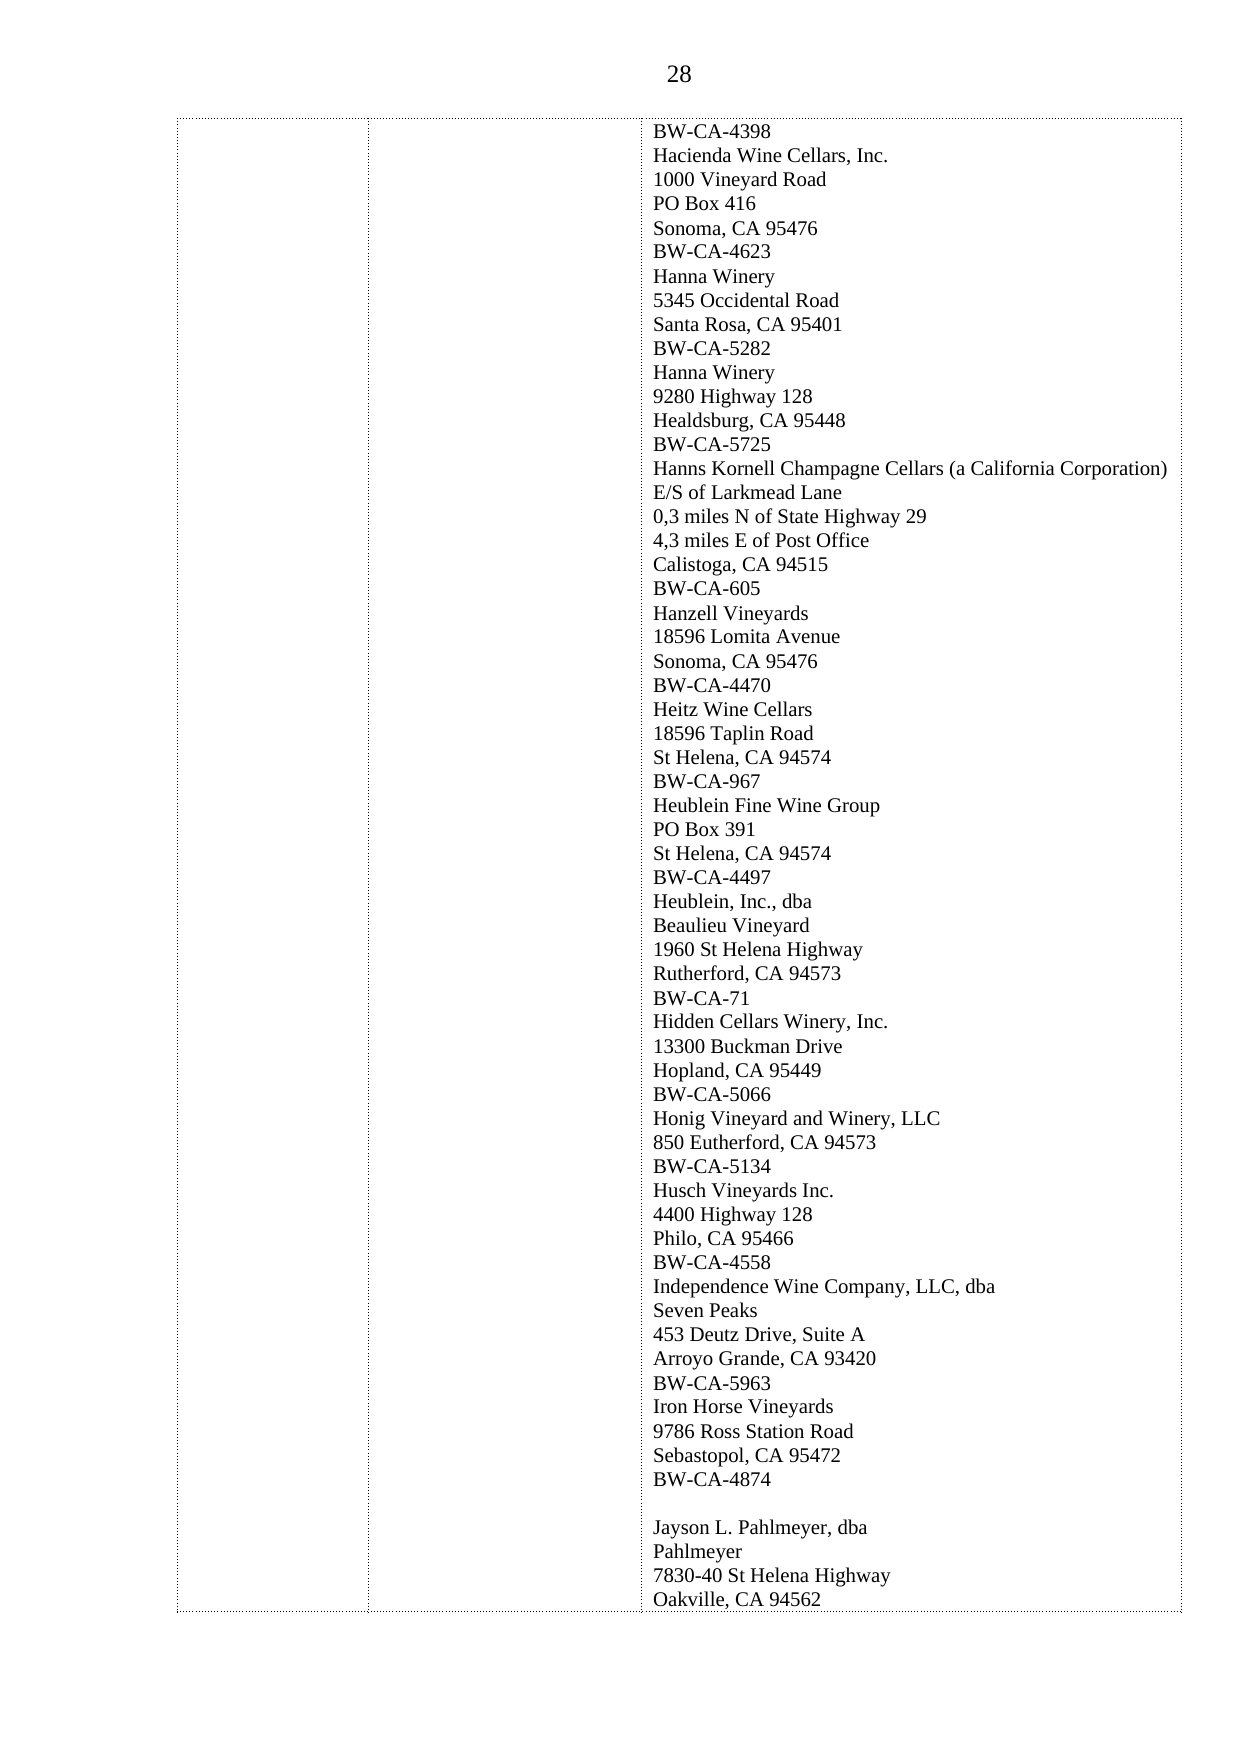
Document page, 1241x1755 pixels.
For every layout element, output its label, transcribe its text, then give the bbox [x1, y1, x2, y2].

table_cell [177, 118, 369, 1611]
table_cell [369, 118, 642, 1611]
table_cell BW-CA-4398 Hacienda Wine Cellars, Inc. 1000 Vineyard Road PO Box 416 Sonoma, CA 95476 BW-CA-4623 Hanna Winery 5345 Occidental Road Santa Rosa, CA 95401 BW-CA-5282 Hanna Winery 9280 Highway 128 Healdsburg, CA 95448 BW-CA-5725 Hanns Kornell Champagne Cellars (a California Corporation) E/S of Larkmead Lane 0,3 miles N of State Highway 29 4,3 miles E of Post Office Calistoga, CA 94515 BW-CA-605 Hanzell Vineyards 18596 Lomita Avenue Sonoma, CA 95476 BW-CA-4470 Heitz Wine Cellars 18596 Taplin Road St Helena, CA 94574 BW-CA-967 Heublein Fine Wine Group PO Box 391 St Helena, CA 94574 BW-CA-4497 Heublein, Inc., dba Beaulieu Vineyard 1960 St Helena Highway Rutherford, CA 94573 BW-CA-71 Hidden Cellars Winery, Inc. 13300 Buckman Drive Hopland, CA 95449 BW-CA-5066 Honig Vineyard and Winery, LLC 850 Eutherford, CA 94573 BW-CA-5134 Husch Vineyards Inc. 4400 Highway 128 Philo, CA 95466 BW-CA-4558 Independence Wine Company, LLC, dba Seven Peaks 453 Deutz Drive, Suite A Arroyo Grande, CA 93420 BW-CA-5963 Iron Horse Vineyards 9786 Ross Station Road Sebastopol, CA 95472 BW-CA-4874 Jayson L. Pahlmeyer, dba Pahlmeyer 7830-40 St Helena Highway Oakville, CA 94562 [642, 118, 1181, 1611]
